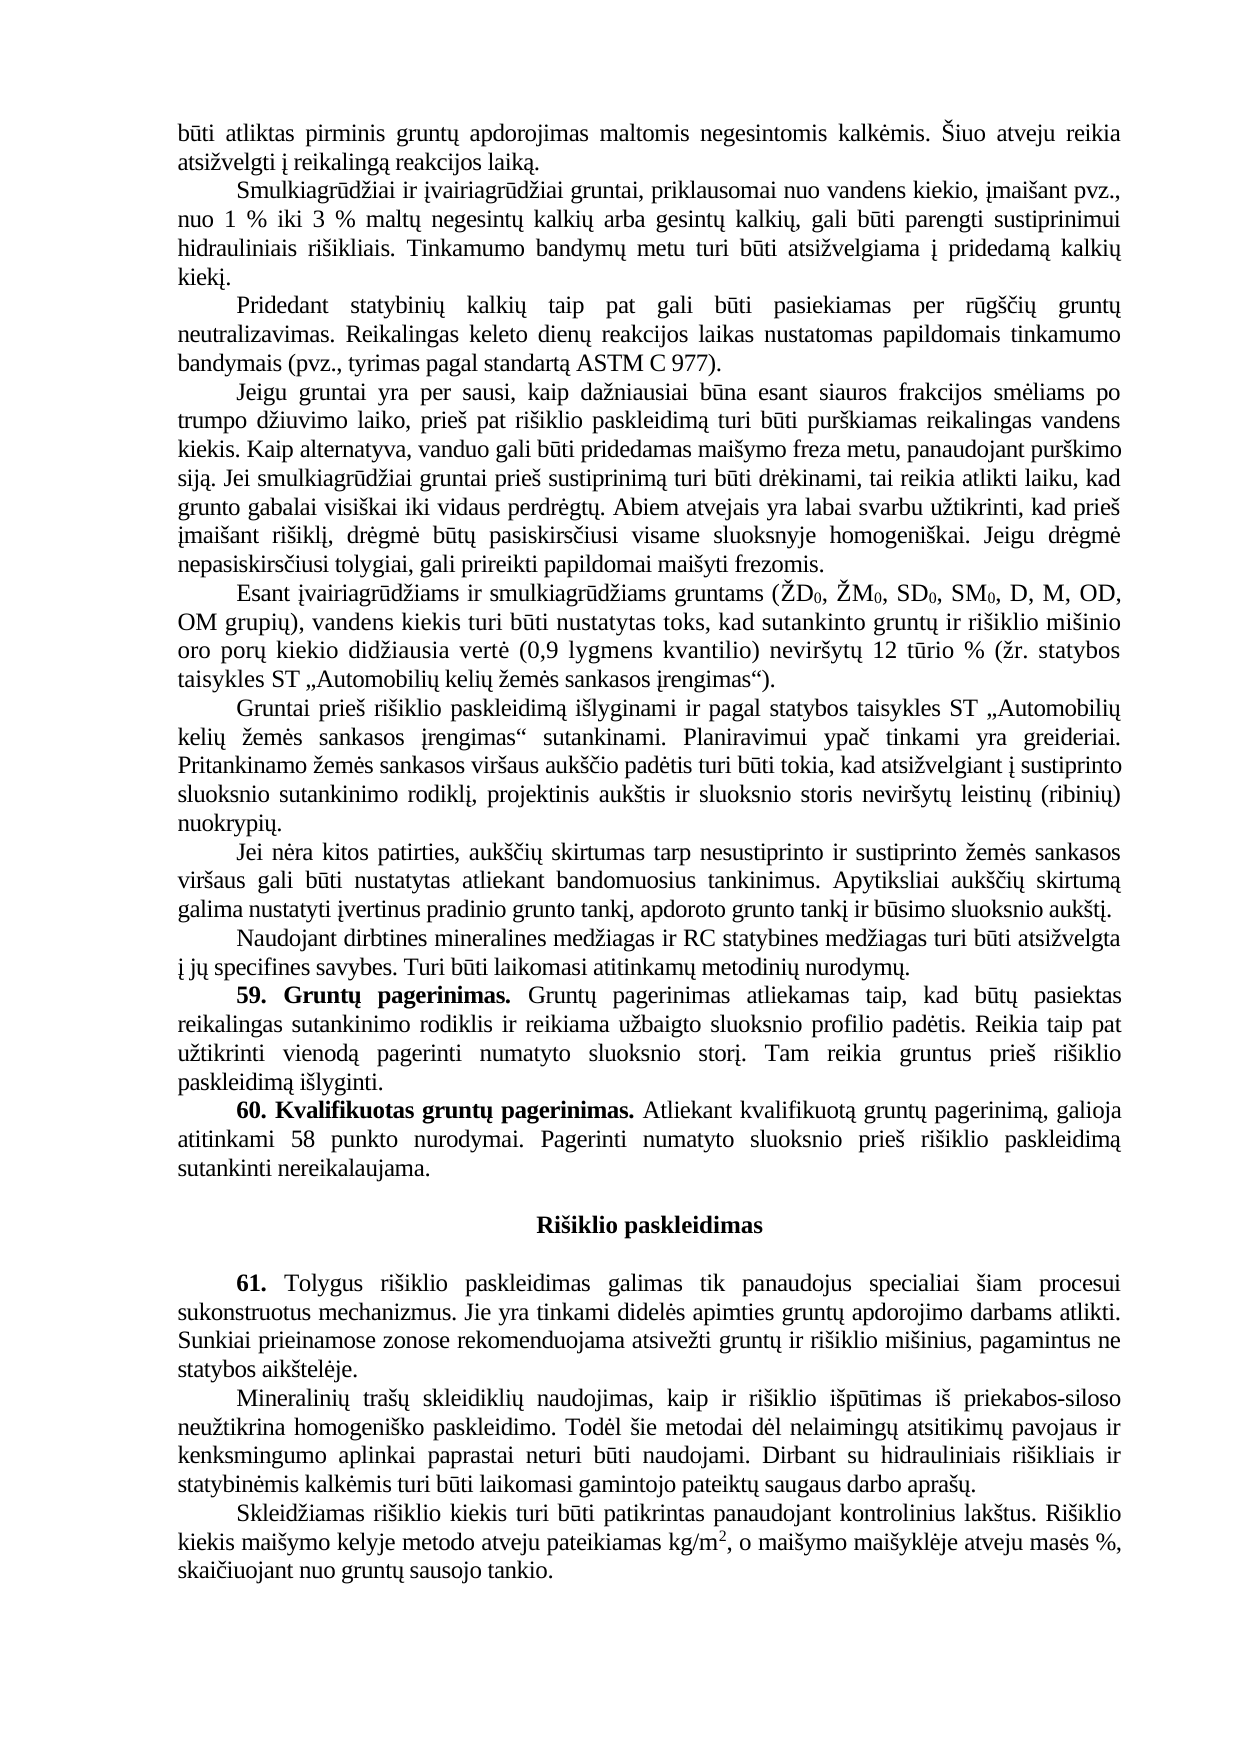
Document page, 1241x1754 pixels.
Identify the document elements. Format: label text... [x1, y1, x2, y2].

text Rišiklio paskleidimas [177, 1211, 1122, 1239]
text Skleidžiamas rišiklio kiekis turi būti patikrintas panaudojant kontrolinius lakštus. Rišiklio kiekis maišymo kelyje metodo atveju pateikiamas kg/m2, o maišymo maišyklėje atveju masės %, skaičiuojant nuo gruntų sausojo tankio. [177, 1498, 1122, 1584]
text Jei nėra kitos patirties, aukščių skirtumas tarp nesustiprinto ir sustiprinto žemės sankasos viršaus gali būti nustatytas atliekant bandomuosius tankinimus. Apytiksliai aukščių skirtumą galima nustatyti įvertinus pradinio grunto tankį, apdoroto grunto tankį ir būsimo sluoksnio aukštį. [177, 837, 1122, 923]
text Gruntai prieš rišiklio paskleidimą išlyginami ir pagal statybos taisykles ST „Automobilių kelių žemės sankasos įrengimas“ sutankinami. Planiravimui ypač tinkami yra greideriai. Pritankinamo žemės sankasos viršaus aukščio padėtis turi būti tokia, kad atsižvelgiant į sustiprinto sluoksnio sutankinimo rodiklį, projektinis aukštis ir sluoksnio storis neviršytų leistinų (ribinių) nuokrypių. [177, 693, 1122, 837]
text Naudojant dirbtines mineralines medžiagas ir RC statybines medžiagas turi būti atsižvelgta į jų specifines savybes. Turi būti laikomasi atitinkamų metodinių nurodymų. [177, 923, 1122, 981]
text Mineralinių trašų skleidiklių naudojimas, kaip ir rišiklio išpūtimas iš priekabos-siloso neužtikrina homogeniško paskleidimo. Todėl šie metodai dėl nelaimingų atsitikimų pavojaus ir kenksmingumo aplinkai paprastai neturi būti naudojami. Dirbant su hidrauliniais rišikliais ir statybinėmis kalkėmis turi būti laikomasi gamintojo pateiktų saugaus darbo aprašų. [177, 1383, 1122, 1498]
text Jeigu gruntai yra per sausi, kaip dažniausiai būna esant siauros frakcijos smėliams po trumpo džiuvimo laiko, prieš pat rišiklio paskleidimą turi būti purškiamas reikalingas vandens kiekis. Kaip alternatyva, vanduo gali būti pridedamas maišymo freza metu, panaudojant purškimo siją. Jei smulkiagrūdžiai gruntai prieš sustiprinimą turi būti drėkinami, tai reikia atlikti laiku, kad grunto gabalai visiškai iki vidaus perdrėgtų. Abiem atvejais yra labai svarbu užtikrinti, kad prieš įmaišant rišiklį, drėgmė būtų pasiskirsčiusi visame sluoksnyje homogeniškai. Jeigu drėgmė nepasiskirsčiusi tolygiai, gali prireikti papildomai maišyti frezomis. [177, 377, 1122, 578]
text Pridedant statybinių kalkių taip pat gali būti pasiekiamas per rūgščių gruntų neutralizavimas. Reikalingas keleto dienų reakcijos laikas nustatomas papildomais tinkamumo bandymais (pvz., tyrimas pagal standartą ASTM C 977). [177, 291, 1122, 377]
text Esant įvairiagrūdžiams ir smulkiagrūdžiams gruntams (ŽD0, ŽM0, SD0, SM0, D, M, OD, OM grupių), vandens kiekis turi būti nustatytas toks, kad sutankinto gruntų ir rišiklio mišinio oro porų kiekio didžiausia vertė (0,9 lygmens kvantilio) neviršytų 12 tūrio % (žr. statybos taisykles ST „Automobilių kelių žemės sankasos įrengimas“). [177, 578, 1122, 693]
text 59. Gruntų pagerinimas. Gruntų pagerinimas atliekamas taip, kad būtų pasiektas reikalingas sutankinimo rodiklis ir reikiama užbaigto sluoksnio profilio padėtis. Reikia taip pat užtikrinti vienodą pagerinti numatyto sluoksnio storį. Tam reikia gruntus prieš rišiklio paskleidimą išlyginti. [177, 981, 1122, 1096]
text būti atliktas pirminis gruntų apdorojimas maltomis negesintomis kalkėmis. Šiuo atveju reikia atsižvelgti į reikalingą reakcijos laiką. [177, 118, 1122, 176]
text 61. Tolygus rišiklio paskleidimas galimas tik panaudojus specialiai šiam procesui sukonstruotus mechanizmus. Jie yra tinkami didelės apimties gruntų apdorojimo darbams atlikti. Sunkiai prieinamose zonose rekomenduojama atsivežti gruntų ir rišiklio mišinius, pagamintus ne statybos aikštelėje. [177, 1268, 1122, 1383]
text 60. Kvalifikuotas gruntų pagerinimas. Atliekant kvalifikuotą gruntų pagerinimą, galioja atitinkami 58 punkto nurodymai. Pagerinti numatyto sluoksnio prieš rišiklio paskleidimą sutankinti nereikalaujama. [177, 1096, 1122, 1182]
text Smulkiagrūdžiai ir įvairiagrūdžiai gruntai, priklausomai nuo vandens kiekio, įmaišant pvz., nuo 1 % iki 3 % maltų negesintų kalkių arba gesintų kalkių, gali būti parengti sustiprinimui hidrauliniais rišikliais. Tinkamumo bandymų metu turi būti atsižvelgiama į pridedamą kalkių kiekį. [177, 176, 1122, 291]
